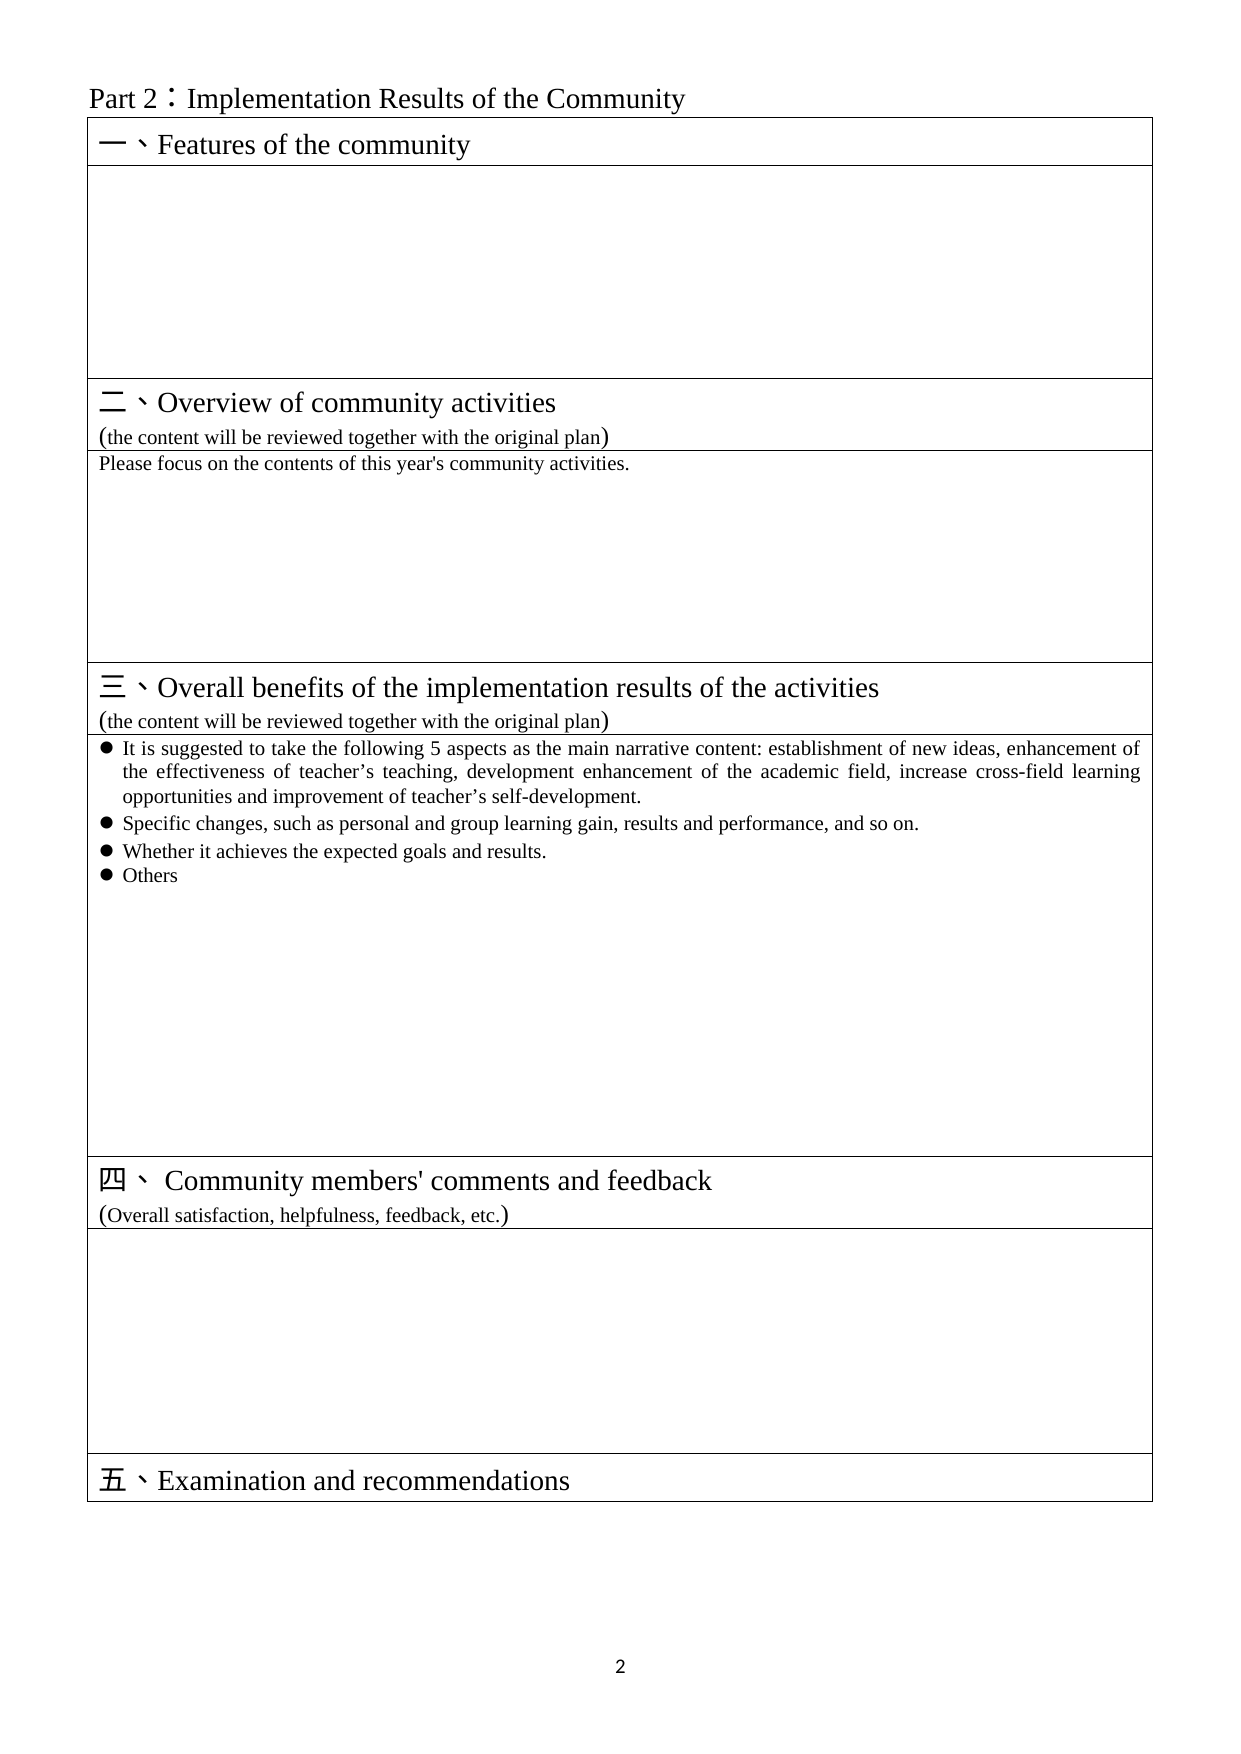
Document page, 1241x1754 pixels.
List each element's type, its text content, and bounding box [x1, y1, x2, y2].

table_cell [88, 166, 1152, 378]
table_cell [88, 1229, 1152, 1453]
table_cell Please focus on the contents of this year's community activities. [88, 451, 1152, 662]
text Part 2：Implementation Results of the Community [89, 75, 1152, 117]
table_header 一、Features of the community [88, 118, 1152, 165]
table_cell 三、Overall benefits of the implementation results of the activities (the content will be reviewed together with the original plan) [88, 663, 1152, 734]
table_cell It is suggested to take the following 5 aspects as the main narrative content: establishment of new ideas, enhancement of the effectiveness of teacher’s teaching, development enhancement of the academic field, increase cross-field learning opportunities and improvement of teacher’s self-development. Specific changes, such as personal and group learning gain, results and performance, and so on. Whether it achieves the expected goals and results. Others [88, 735, 1152, 1156]
table_cell 五、Examination and recommendations [88, 1454, 1152, 1501]
table_cell 四、 Community members' comments and feedback (Overall satisfaction, helpfulness, feedback, etc.) [88, 1157, 1152, 1228]
table_cell 二、Overview of community activities (the content will be reviewed together with the original plan) [88, 379, 1152, 450]
